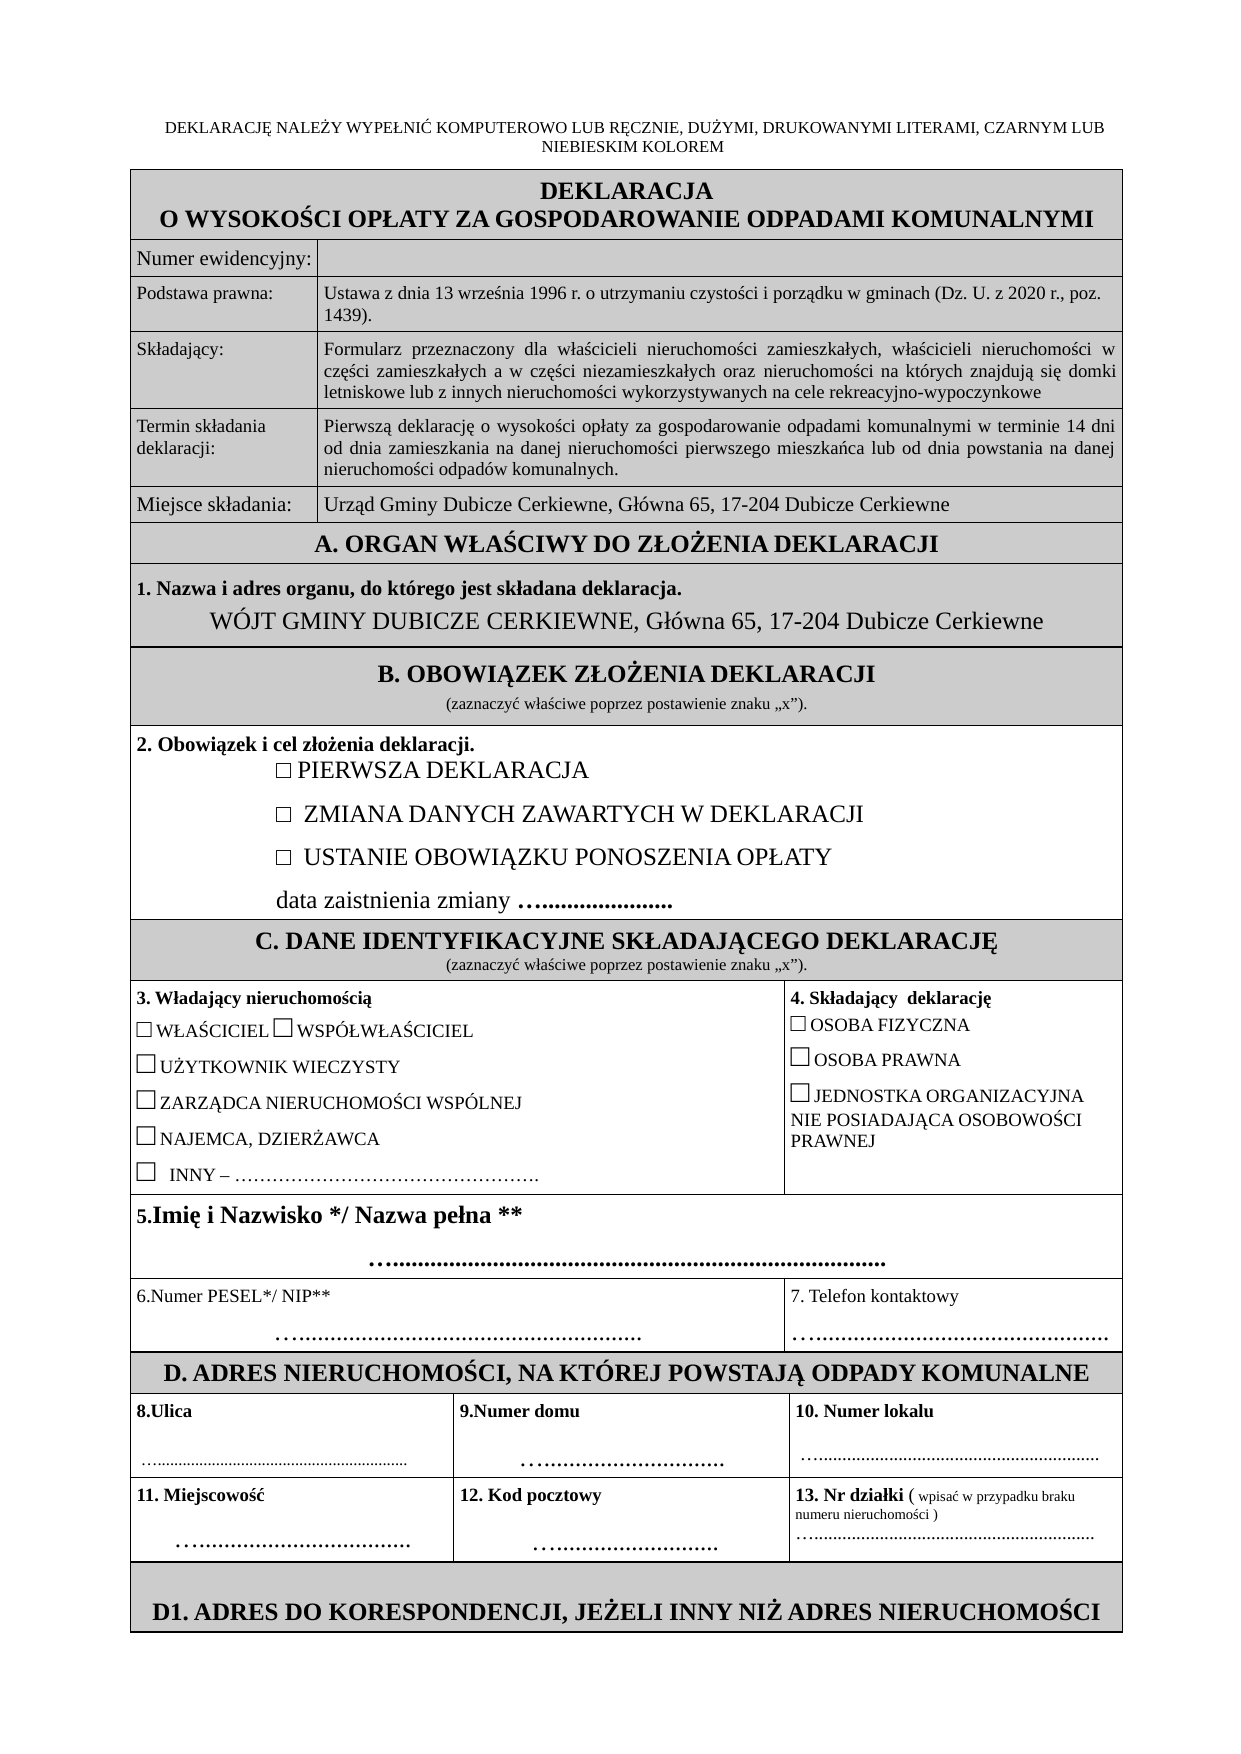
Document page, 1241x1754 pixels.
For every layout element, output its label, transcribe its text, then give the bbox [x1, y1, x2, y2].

table_cell 9.Numer domu …............................. [454, 1394, 789, 1477]
table_cell 6.Numer PESEL*/ NIP** …....................................................... [131, 1279, 784, 1351]
table_cell Numer ewidencyjny: [131, 240, 317, 276]
table_cell Urząd Gminy Dubicze Cerkiewne, Główna 65, 17-204 Dubicze Cerkiewne [318, 487, 1122, 522]
table_cell 3. Władający nieruchomością □ WŁAŚCICIEL □ WSPÓŁWŁAŚCICIEL □ UŻYTKOWNIK WIECZYSTY □ ZARZĄDCA NIERUCHOMOŚCI WSPÓLNEJ □ NAJEMCA, DZIERŻAWCA □ INNY – …………………………………………. [131, 981, 784, 1193]
table_cell 8.Ulica …............................................................ [131, 1394, 453, 1477]
table_cell B. OBOWIĄZEK ZŁOŻENIA DEKLARACJI (zaznaczyć właściwe poprzez postawienie znaku „x”). [131, 648, 1122, 725]
table_cell 1. Nazwa i adres organu, do którego jest składana deklaracja. WÓJT GMINY DUBICZE CERKIEWNE, Główna 65, 17-204 Dubicze Cerkiewne [131, 564, 1122, 646]
table_cell Miejsce składania: [131, 487, 317, 522]
table_cell Składający: [131, 332, 317, 408]
table_cell [318, 240, 1122, 276]
table_cell 11. Miejscowość ….................................. [131, 1478, 453, 1561]
table_cell Pierwszą deklarację o wysokości opłaty za gospodarowanie odpadami komunalnymi w terminie 14 dni od dnia zamieszkania na danej nieruchomości pierwszego mieszkańca lub od dnia powstania na danej nieruchomości odpadów komunalnych. [318, 409, 1122, 486]
table_cell D. ADRES NIERUCHOMOŚCI, NA KTÓREJ POWSTAJĄ ODPADY KOMUNALNE [131, 1353, 1122, 1393]
table_cell 12. Kod pocztowy ….......................... [454, 1478, 789, 1561]
table_cell D1. ADRES DO KORESPONDENCJI, JEŻELI INNY NIŻ ADRES NIERUCHOMOŚCI [131, 1563, 1122, 1631]
table_cell 2. Obowiązek i cel złożenia deklaracji. □ PIERWSZA DEKLARACJA □ ZMIANA DANYCH ZAWARTYCH W DEKLARACJI □ USTANIE OBOWIĄZKU PONOSZENIA OPŁATY data zaistnienia zmiany …..................... [131, 726, 1122, 919]
table_cell 5.Imię i Nazwisko */ Nazwa pełna ** …............................................................................... [131, 1195, 1122, 1278]
table_cell 4. Składający deklarację □ OSOBA FIZYCZNA □ OSOBA PRAWNA □ JEDNOSTKA ORGANIZACYJNA NIE POSIADAJĄCA OSOBOWOŚCI PRAWNEJ [785, 981, 1122, 1193]
table_cell 10. Numer lokalu …............................................................ [790, 1394, 1122, 1477]
table_cell 7. Telefon kontaktowy …............................................... [785, 1279, 1122, 1351]
table_cell Podstawa prawna: [131, 277, 317, 331]
table_cell A. ORGAN WŁAŚCIWY DO ZŁOŻENIA DEKLARACJI [131, 523, 1122, 563]
table_cell Ustawa z dnia 13 września 1996 r. o utrzymaniu czystości i porządku w gminach (Dz. U. z 2020 r., poz. 1439). [318, 277, 1122, 331]
table_cell 13. Nr działki ( wpisać w przypadku braku numeru nieruchomości ) …............................................................ [790, 1478, 1122, 1561]
table_cell C. DANE IDENTYFIKACYJNE SKŁADAJĄCEGO DEKLARACJĘ (zaznaczyć właściwe poprzez postawienie znaku „x”). [131, 920, 1122, 980]
text DEKLARACJĘ NALEŻY WYPEŁNIĆ KOMPUTEROWO LUB RĘCZNIE, DUŻYMI, DRUKOWANYMI LITERAMI, CZARNYM LUB NIEBIESKIM KOLOREM [118, 118, 1152, 156]
table_cell Formularz przeznaczony dla właścicieli nieruchomości zamieszkałych, właścicieli nieruchomości w części zamieszkałych a w części niezamieszkałych oraz nieruchomości na których znajdują się domki letniskowe lub z innych nieruchomości wykorzystywanych na cele rekreacyjno-wypoczynkowe [318, 332, 1122, 408]
table_header DEKLARACJA O WYSOKOŚCI OPŁATY ZA GOSPODAROWANIE ODPADAMI KOMUNALNYMI [131, 170, 1122, 239]
table_cell Termin składania deklaracji: [131, 409, 317, 486]
